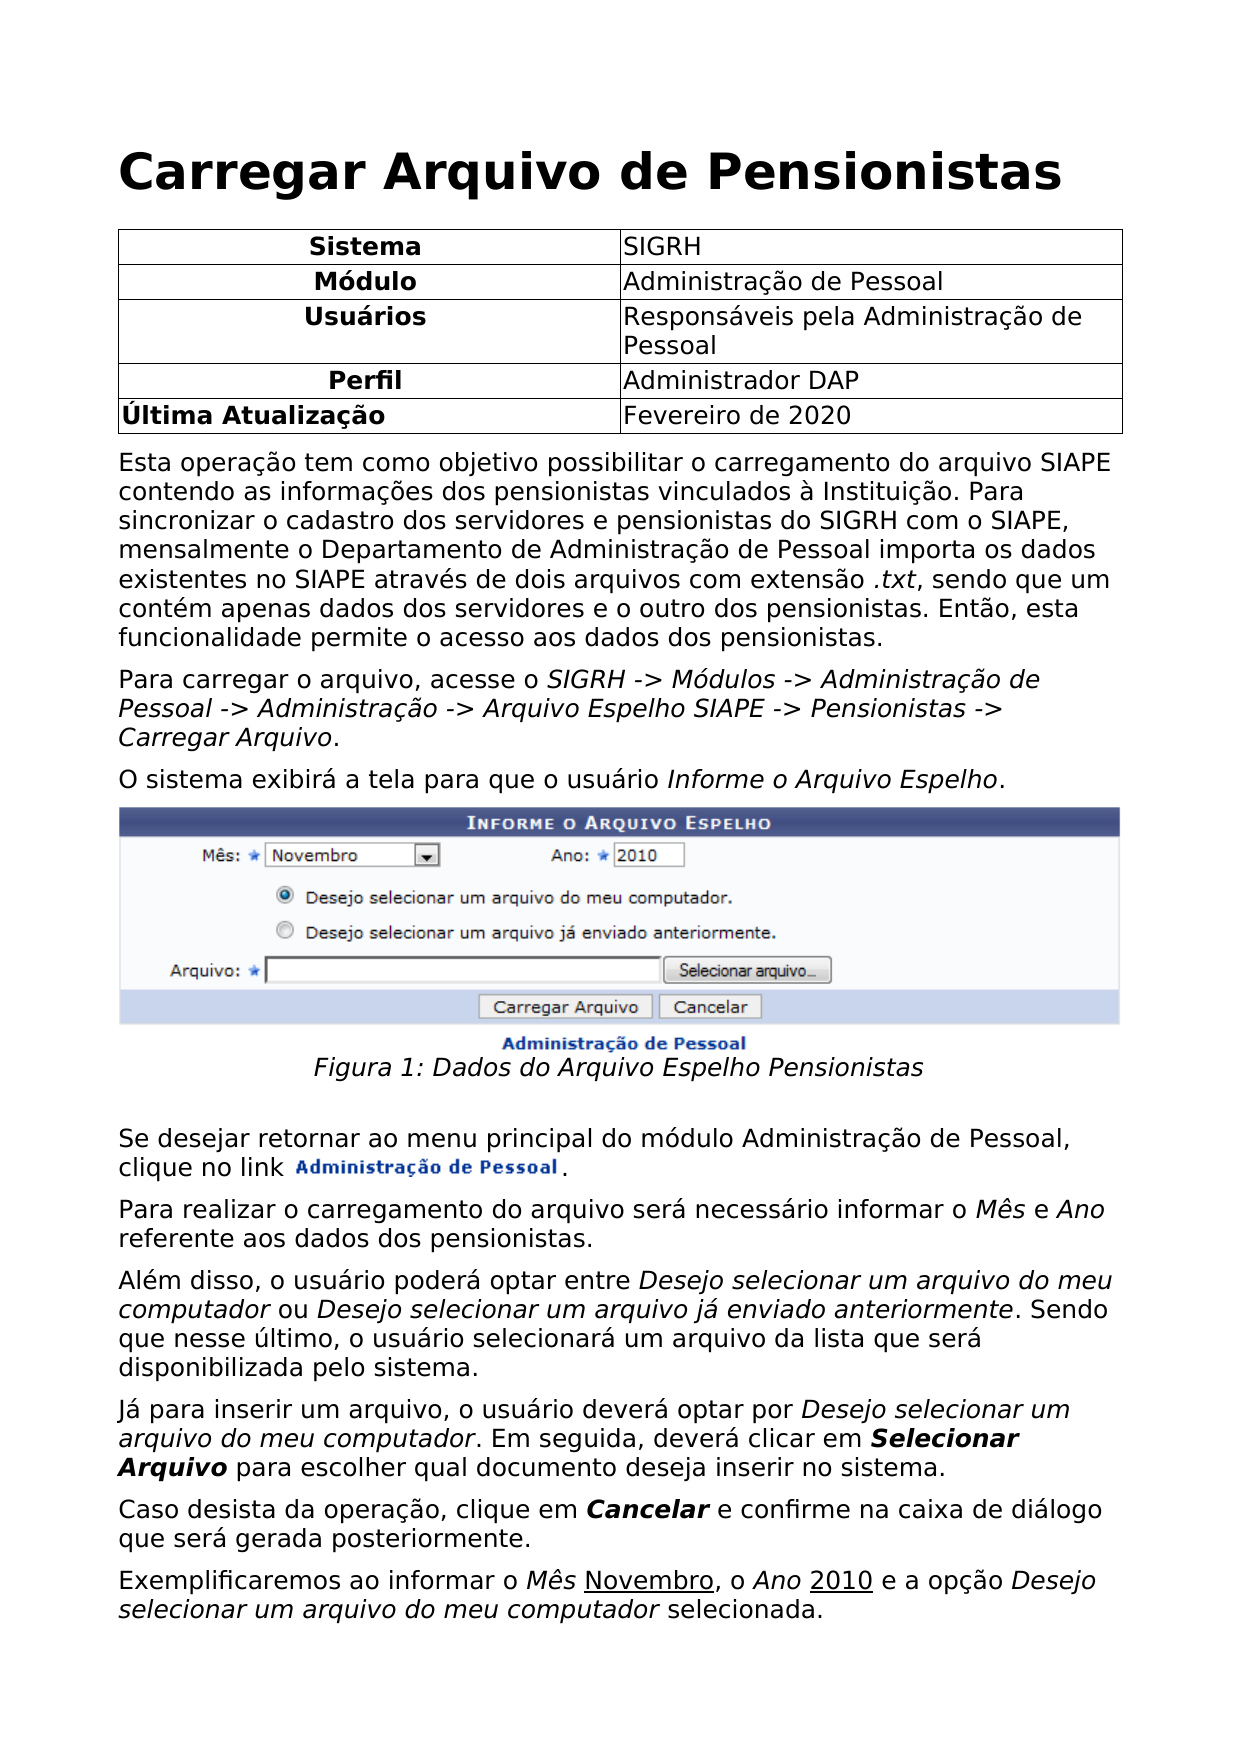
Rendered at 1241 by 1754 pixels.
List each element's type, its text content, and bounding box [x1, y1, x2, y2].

table_cell Módulo [119, 265, 620, 299]
text Caso desista da operação, clique em Cancelar e confirme na caixa de diálogo que será gerada posteriormente. [118, 1495, 1122, 1553]
text Esta operação tem como objetivo possibilitar o carregamento do arquivo SIAPE contendo as informações dos pensionistas vinculados à Instituição. Para sincronizar o cadastro dos servidores e pensionistas do SIGRH com o SIAPE, mensalmente o Departamento de Administração de Pessoal importa os dados existentes no SIAPE através de dois arquivos com extensão .txt, sendo que um contém apenas dados dos servidores e o outro dos pensionistas. Então, esta funcionalidade permite o acesso aos dados dos pensionistas. [118, 448, 1122, 652]
picture [118, 806, 1123, 1054]
table_header Sistema [119, 230, 620, 264]
table_cell Usuários [119, 300, 620, 363]
table_cell Responsáveis pela Administração de Pessoal [621, 300, 1122, 363]
table_header SIGRH [621, 230, 1122, 264]
text Além disso, o usuário poderá optar entre Desejo selecionar um arquivo do meu computador ou Desejo selecionar um arquivo já enviado anteriormente. Sendo que nesse último, o usuário selecionará um arquivo da lista que será disponibilizada pelo sistema. [118, 1266, 1122, 1383]
text Figura 1: Dados do Arquivo Espelho Pensionistas [118, 1054, 1122, 1083]
table_cell Última Atualização [119, 399, 620, 433]
subtitle Carregar Arquivo de Pensionistas [118, 143, 1122, 201]
text Para carregar o arquivo, acesse o SIGRH -> Módulos -> Administração de Pessoal -> Administração -> Arquivo Espelho SIAPE -> Pensionistas -> Carregar Arquivo. [118, 665, 1122, 752]
table_cell Fevereiro de 2020 [621, 399, 1122, 433]
text Já para inserir um arquivo, o usuário deverá optar por Desejo selecionar um arquivo do meu computador. Em seguida, deverá clicar em Selecionar Arquivo para escolher qual documento deseja inserir no sistema. [118, 1395, 1122, 1483]
text Para realizar o carregamento do arquivo será necessário informar o Mês e Ano referente aos dados dos pensionistas. [118, 1195, 1122, 1253]
picture [292, 1156, 561, 1177]
text Se desejar retornar ao menu principal do módulo Administração de Pessoal, clique no link . [118, 1124, 1122, 1183]
text Exemplificaremos ao informar o Mês Novembro, o Ano 2010 e a opção Desejo selecionar um arquivo do meu computador selecionada. [118, 1566, 1122, 1624]
table_cell Administração de Pessoal [621, 265, 1122, 299]
table_cell Perfil [119, 364, 620, 398]
text O sistema exibirá a tela para que o usuário Informe o Arquivo Espelho. [118, 765, 1122, 794]
table_cell Administrador DAP [621, 364, 1122, 398]
